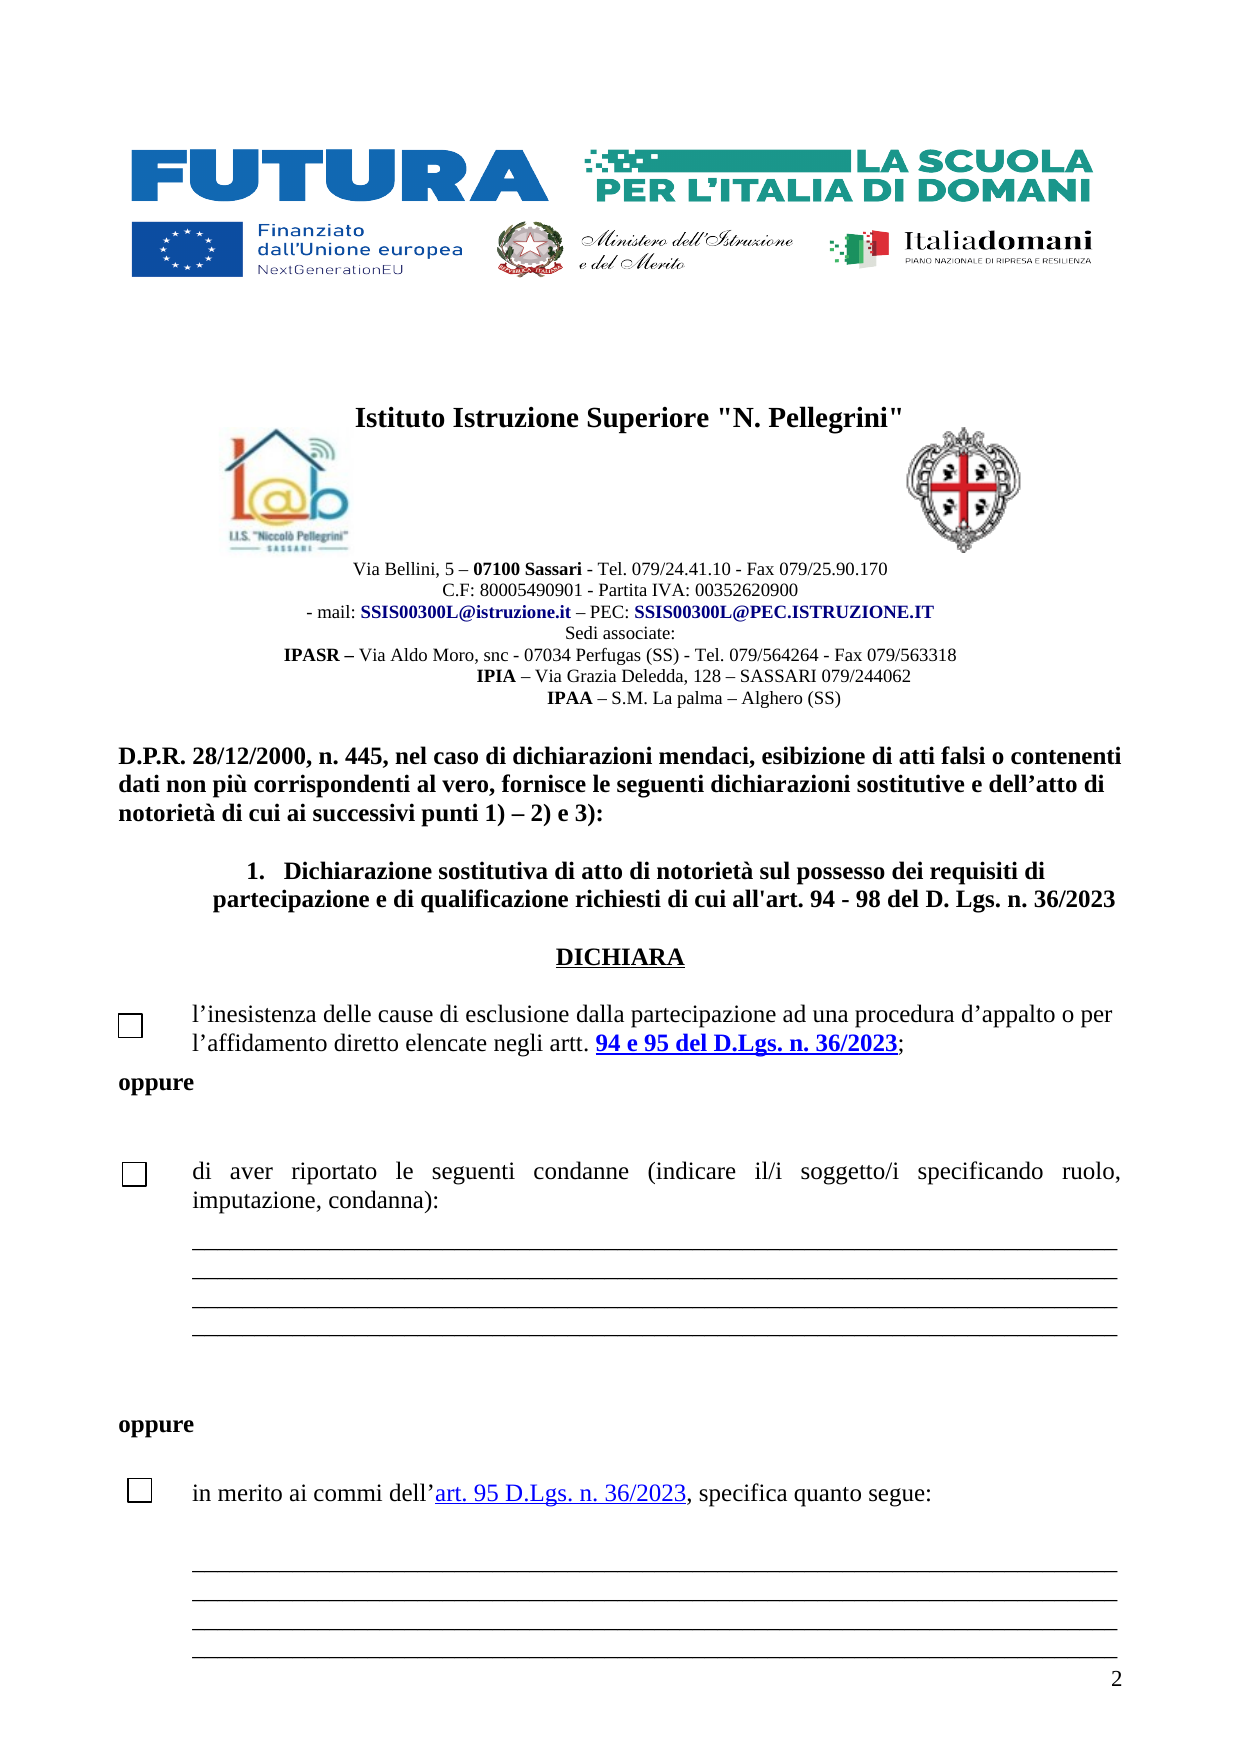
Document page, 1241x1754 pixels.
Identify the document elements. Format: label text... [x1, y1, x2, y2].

text ________________________________________________________________________________________________________________________________________________________________________________________________________________________________________________________________________________________________________ [192, 1546, 1122, 1661]
text oppure [118, 1409, 1122, 1438]
text in merito ai commi dell’art. 95 D.Lgs. n. 36/2023, specifica quanto segue: [192, 1478, 1122, 1507]
text ________________________________________________________________________________________________________________________________________________________________________________________________________________________________________________________________________________________________________ [192, 1224, 1122, 1339]
text l’inesistenza delle cause di esclusione dalla partecipazione ad una procedura d’appalto o per l’affidamento diretto elencate negli artt. 94 e 95 del D.Lgs. n. 36/2023; [192, 999, 1122, 1057]
text D.P.R. 28/12/2000, n. 445, nel caso di dichiarazioni mendaci, esibizione di atti falsi o contenenti dati non più corrispondenti al vero, fornisce le seguenti dichiarazioni sostitutive e dell’atto di notorietà di cui ai successivi punti 1) – 2) e 3): [118, 741, 1122, 827]
text DICHIARA [118, 942, 1122, 971]
text oppure [118, 1067, 1122, 1096]
text di aver riportato le seguenti condanne (indicare il/i soggetto/i specificando ruolo, imputazione, condanna): [192, 1156, 1122, 1214]
list Dichiarazione sostitutiva di atto di notorietà sul possesso dei requisiti di partecipazione e di qualificazione richiesti di cui all'art. 94 - 98 del D. Lgs. n. 36/2023 [169, 856, 1122, 913]
